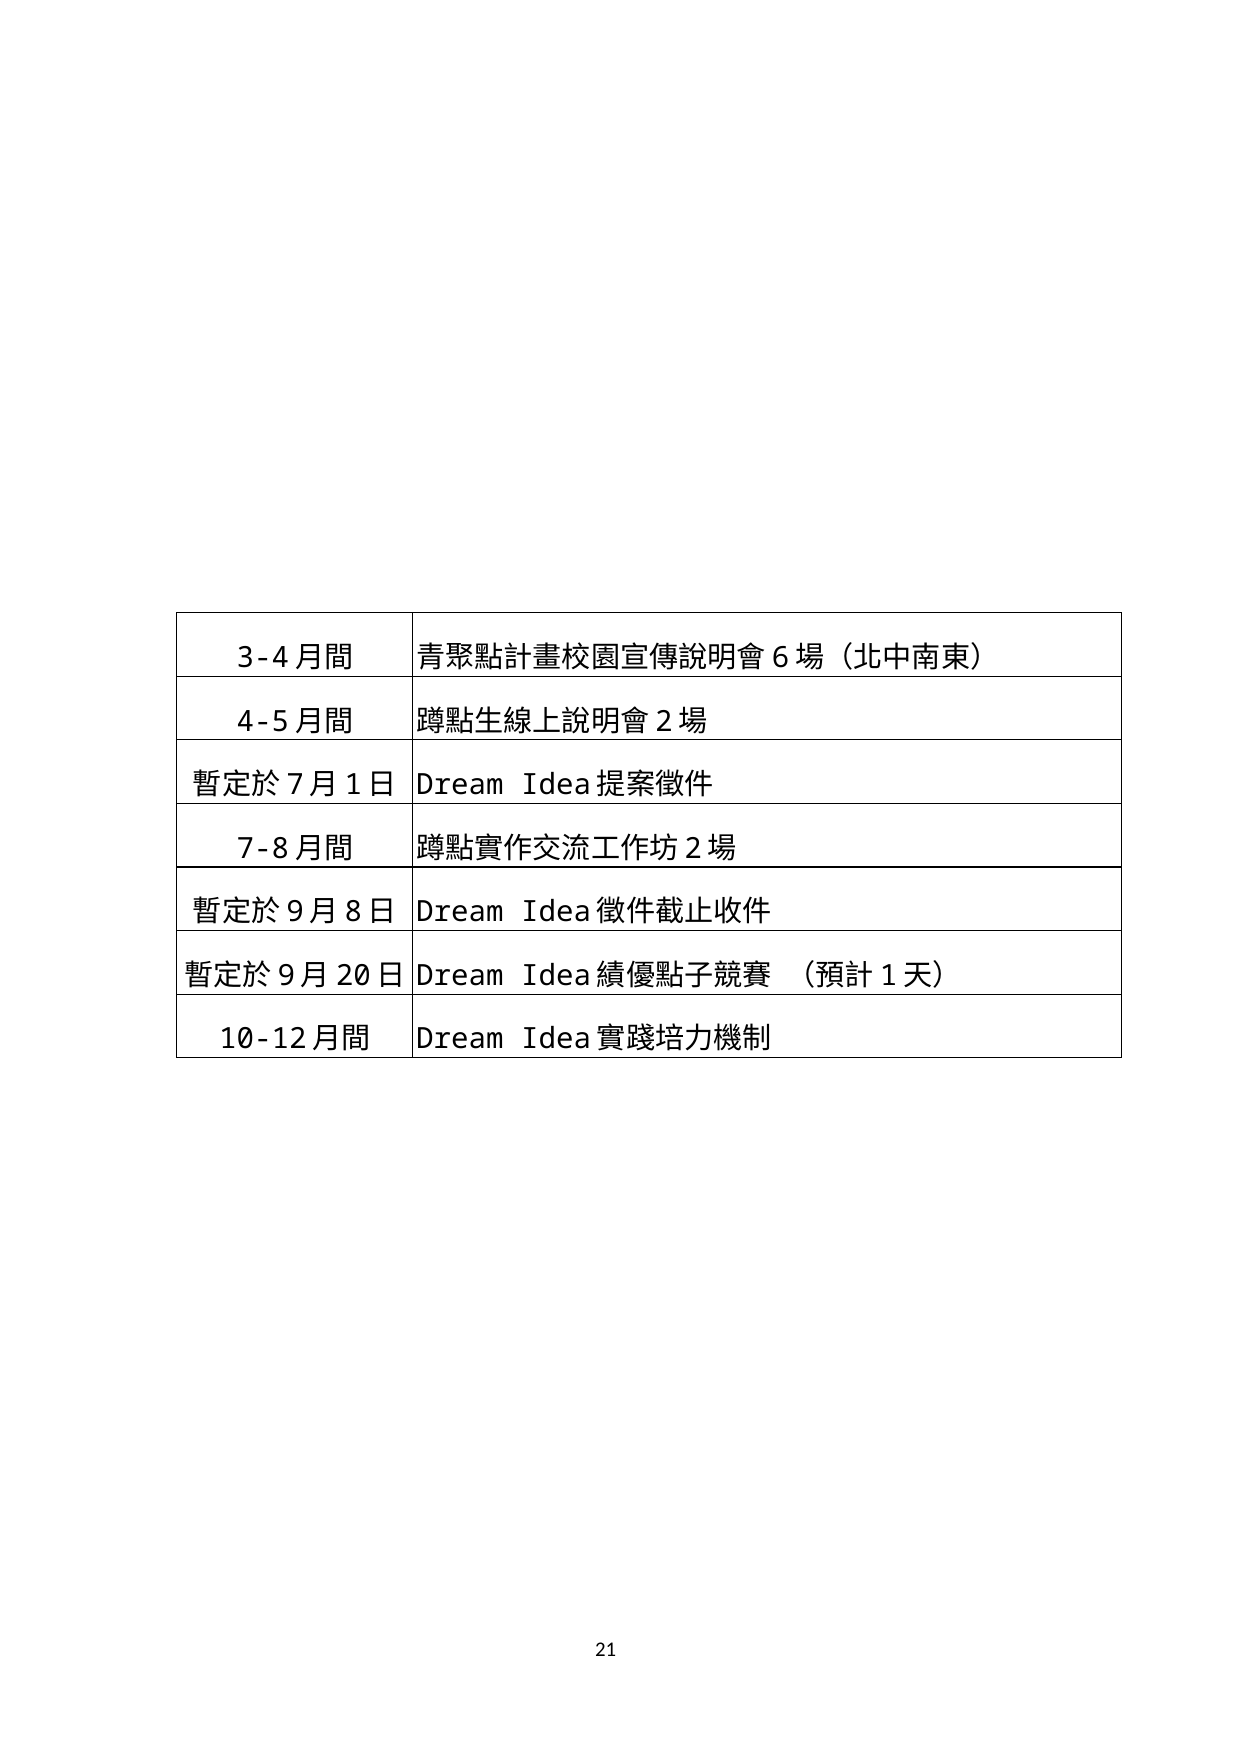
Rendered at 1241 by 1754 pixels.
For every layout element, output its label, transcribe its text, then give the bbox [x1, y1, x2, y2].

table_cell 暫定於9月8日 [177, 868, 412, 930]
table_cell Dream Idea實踐培力機制 [413, 995, 1121, 1057]
table_cell 10-12月間 [177, 995, 412, 1057]
table_cell 暫定於9月20日 [177, 931, 412, 993]
table_cell Dream Idea提案徵件 [413, 740, 1121, 803]
table_cell 蹲點生線上說明會2場 [413, 677, 1121, 739]
table_cell Dream Idea績優點子競賽 （預計1天） [413, 931, 1121, 993]
table_cell 3-4月間 [177, 613, 412, 676]
table_cell 蹲點實作交流工作坊2場 [413, 804, 1121, 866]
table_cell 暫定於7月1日 [177, 740, 412, 803]
table_cell 青聚點計畫校園宣傳說明會6場（北中南東） [413, 613, 1121, 676]
table_cell Dream Idea徵件截止收件 [413, 868, 1121, 930]
table_cell 7-8月間 [177, 804, 412, 866]
table_cell 4-5月間 [177, 677, 412, 739]
